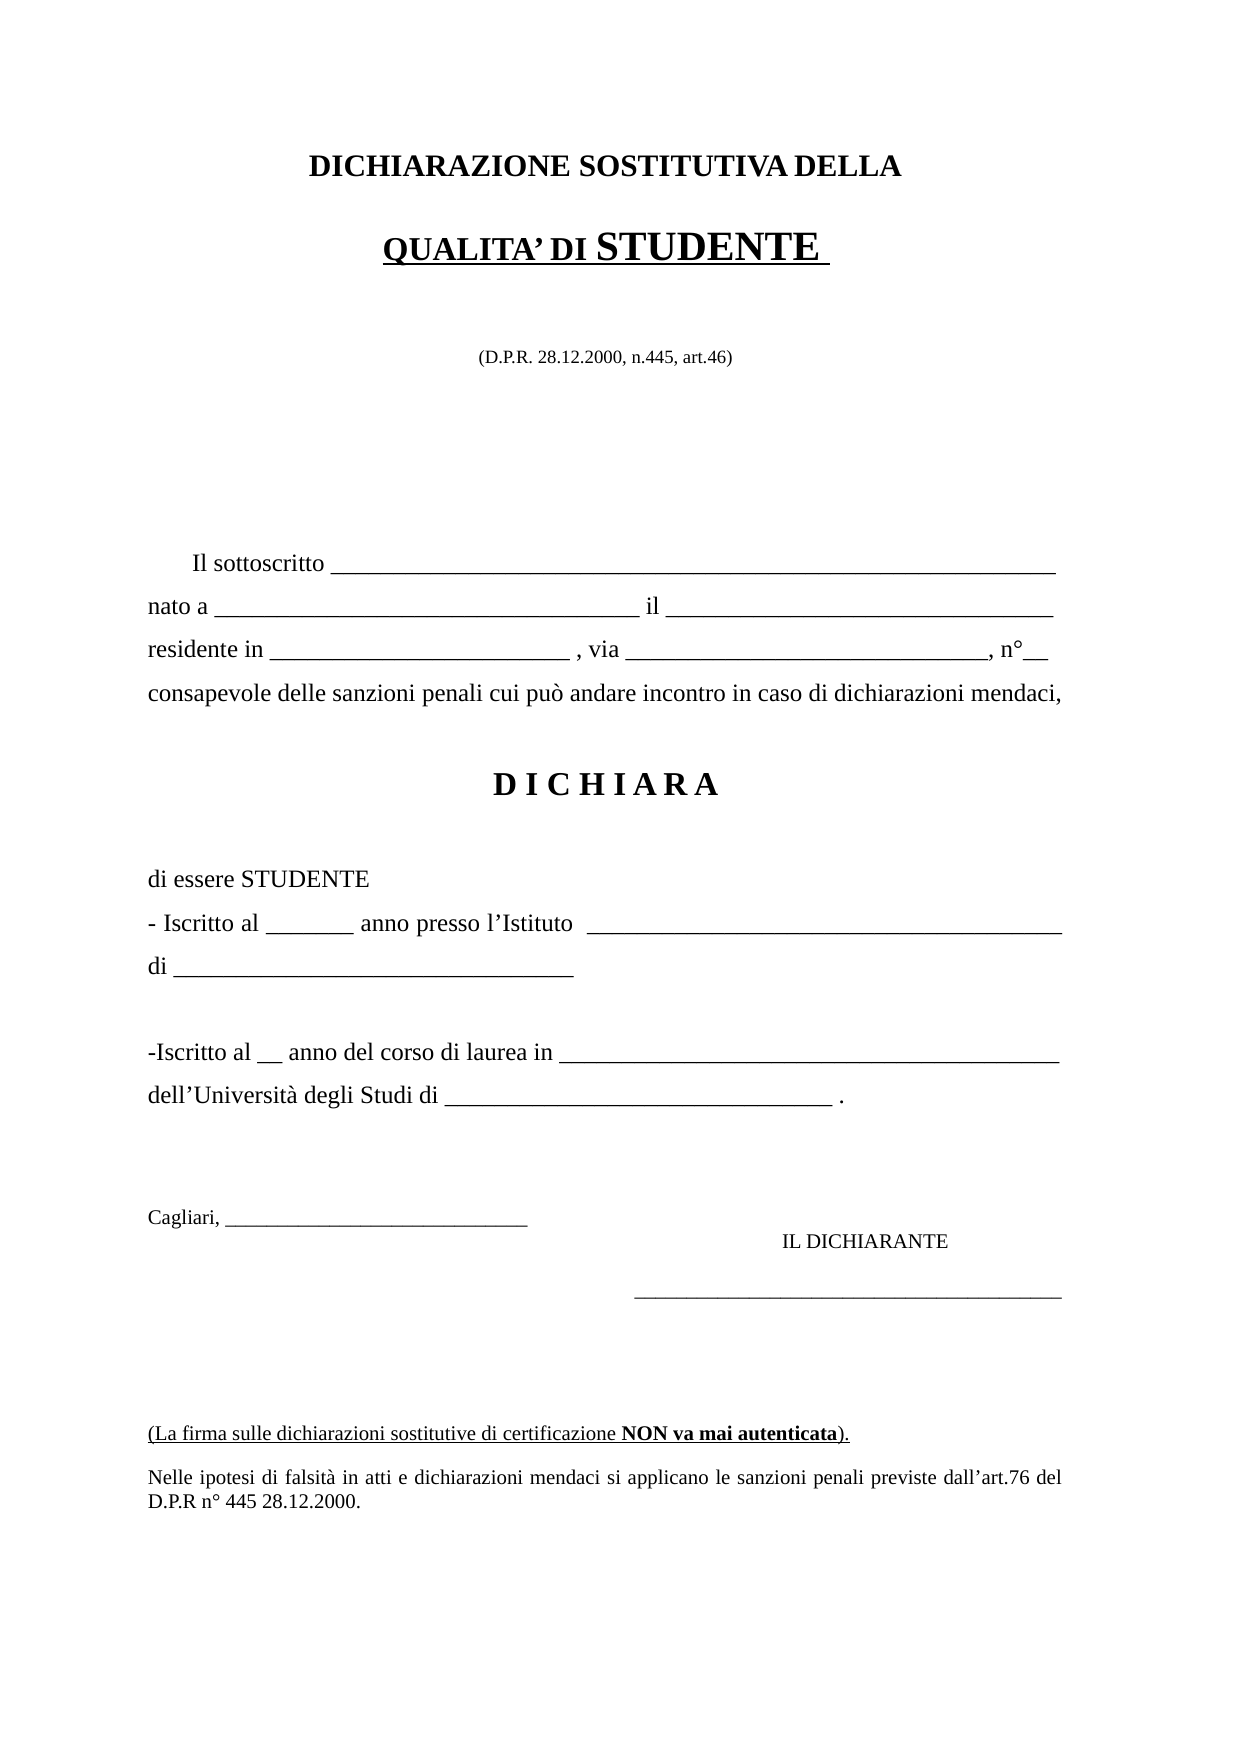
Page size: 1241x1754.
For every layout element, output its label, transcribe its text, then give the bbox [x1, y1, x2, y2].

text Nelle ipotesi di falsità in atti e dichiarazioni mendaci si applicano le sanzioni penali previste dall’art.76 del D.P.R n° 445 28.12.2000. [148, 1464, 1063, 1513]
text Cagliari, _____________________________ [148, 1205, 1063, 1229]
title QUALITA’ DI STUDENTE [148, 222, 1063, 270]
text -Iscritto al __ anno del corso di laurea in ________________________________________ [148, 1037, 1063, 1066]
text nato a __________________________________ il _______________________________ [148, 591, 1063, 620]
text dell’Università degli Studi di _______________________________ . [148, 1080, 1063, 1109]
text consapevole delle sanzioni penali cui può andare incontro in caso di dichiarazioni mendaci, [148, 678, 1063, 706]
text residente in ________________________ , via _____________________________, n°__ [148, 634, 1063, 663]
text (La firma sulle dichiarazioni sostitutive di certificazione NON va mai autenticata). [148, 1421, 1063, 1445]
subtitle Il sottoscritto __________________________________________________________ [148, 548, 1063, 577]
text di essere STUDENTE [148, 864, 1063, 893]
subtitle D I C H I A R A [148, 764, 1063, 802]
text - Iscritto al _______ anno presso l’Istituto ______________________________________ di ________________________________ [148, 908, 1063, 979]
text IL DICHIARANTE [148, 1229, 1063, 1253]
text _________________________________________ [148, 1277, 1063, 1301]
text (D.P.R. 28.12.2000, n.445, art.46) [148, 346, 1063, 368]
title DICHIARAZIONE SOSTITUTIVA DELLA [148, 148, 1063, 183]
